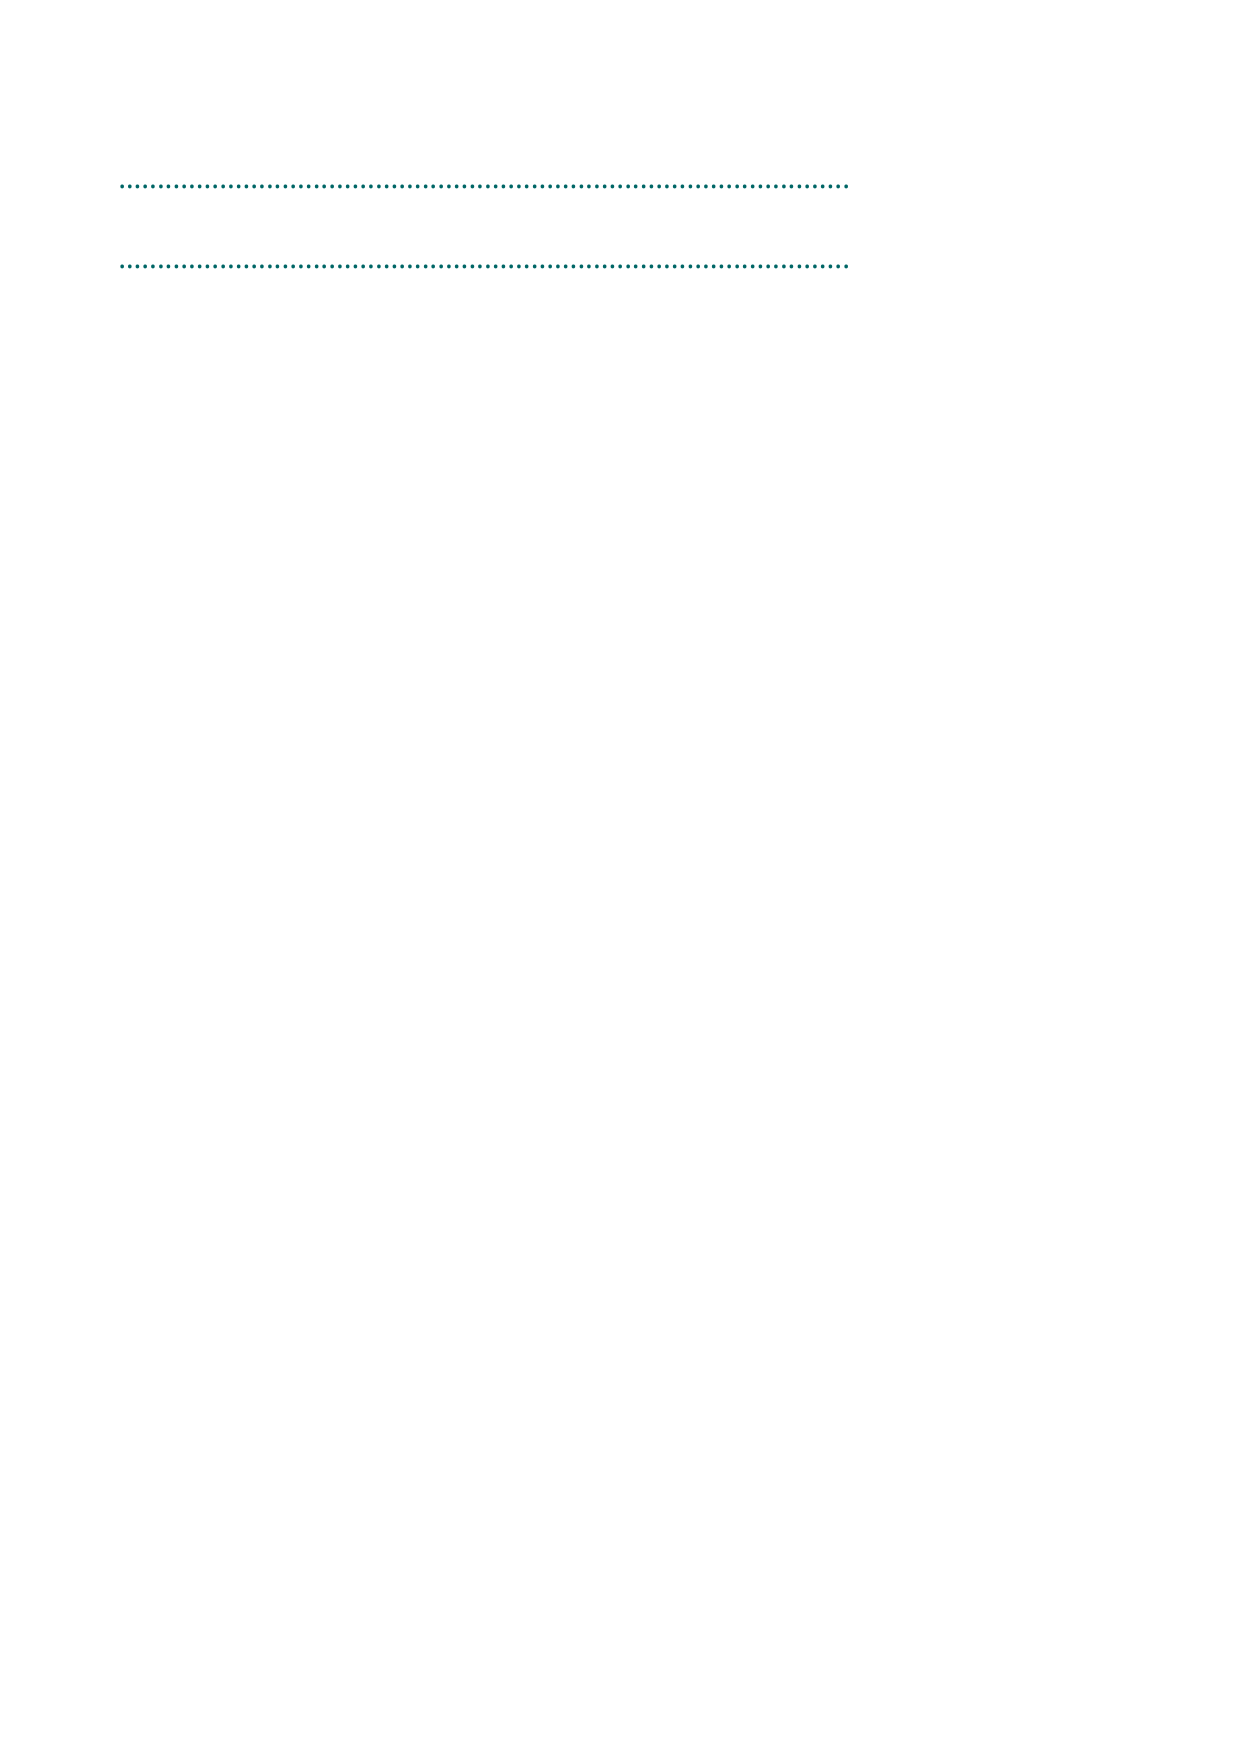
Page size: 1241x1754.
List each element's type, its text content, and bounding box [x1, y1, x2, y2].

text …........................................................................................... [118, 158, 1122, 197]
text …........................................................................................... [118, 237, 1122, 277]
